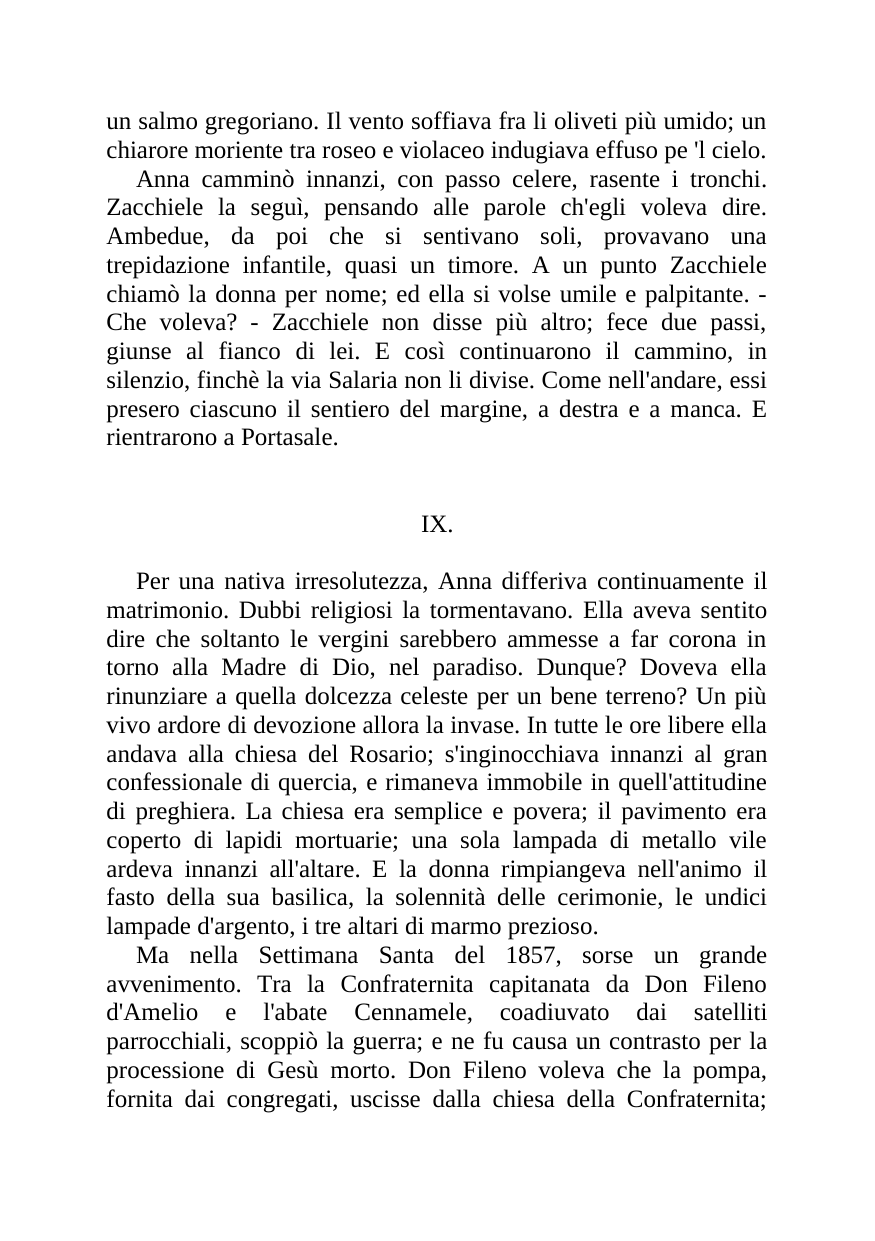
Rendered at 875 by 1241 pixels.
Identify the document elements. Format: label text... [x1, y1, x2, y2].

text Per una nativa irresolutezza, Anna differiva continuamente il matrimonio. Dubbi religiosi la tormentavano. Ella aveva sentito dire che soltanto le vergini sarebbero ammesse a far corona in torno alla Madre di Dio, nel paradiso. Dunque? Doveva ella rinunziare a quella dolcezza celeste per un bene terreno? Un più vivo ardore di devozione allora la invase. In tutte le ore libere ella andava alla chiesa del Rosario; s'inginocchiava innanzi al gran confessionale di quercia, e rimaneva immobile in quell'attitudine di preghiera. La chiesa era semplice e povera; il pavimento era coperto di lapidi mortuarie; una sola lampada di metallo vile ardeva innanzi all'altare. E la donna rimpiangeva nell'animo il fasto della sua basilica, la solennità delle cerimonie, le undici lampade d'argento, i tre altari di marmo prezioso. [106, 566, 768, 940]
text Ma nella Settimana Santa del 1857, sorse un grande avvenimento. Tra la Confraternita capitanata da Don Fileno d'Amelio e l'abate Cennamele, coadiuvato dai satelliti parrocchiali, scoppiò la guerra; e ne fu causa un contrasto per la processione di Gesù morto. Don Fileno voleva che la pompa, fornita dai congregati, uscisse dalla chiesa della Confraternita; [106, 940, 768, 1112]
text Anna camminò innanzi, con passo celere, rasente i tronchi. Zacchiele la seguì, pensando alle parole ch'egli voleva dire. Ambedue, da poi che si sentivano soli, provavano una trepidazione infantile, quasi un timore. A un punto Zacchiele chiamò la donna per nome; ed ella si volse umile e palpitante. - Che voleva? - Zacchiele non disse più altro; fece due passi, giunse al fianco di lei. E così continuarono il cammino, in silenzio, finchè la via Salaria non li divise. Come nell'andare, essi presero ciascuno il sentiero del margine, a destra e a manca. E rientrarono a Portasale. [106, 164, 768, 451]
text un salmo gregoriano. Il vento soffiava fra li oliveti più umido; un chiarore moriente tra roseo e violaceo indugiava effuso pe 'l cielo. [106, 106, 768, 164]
text IX. [106, 509, 768, 537]
